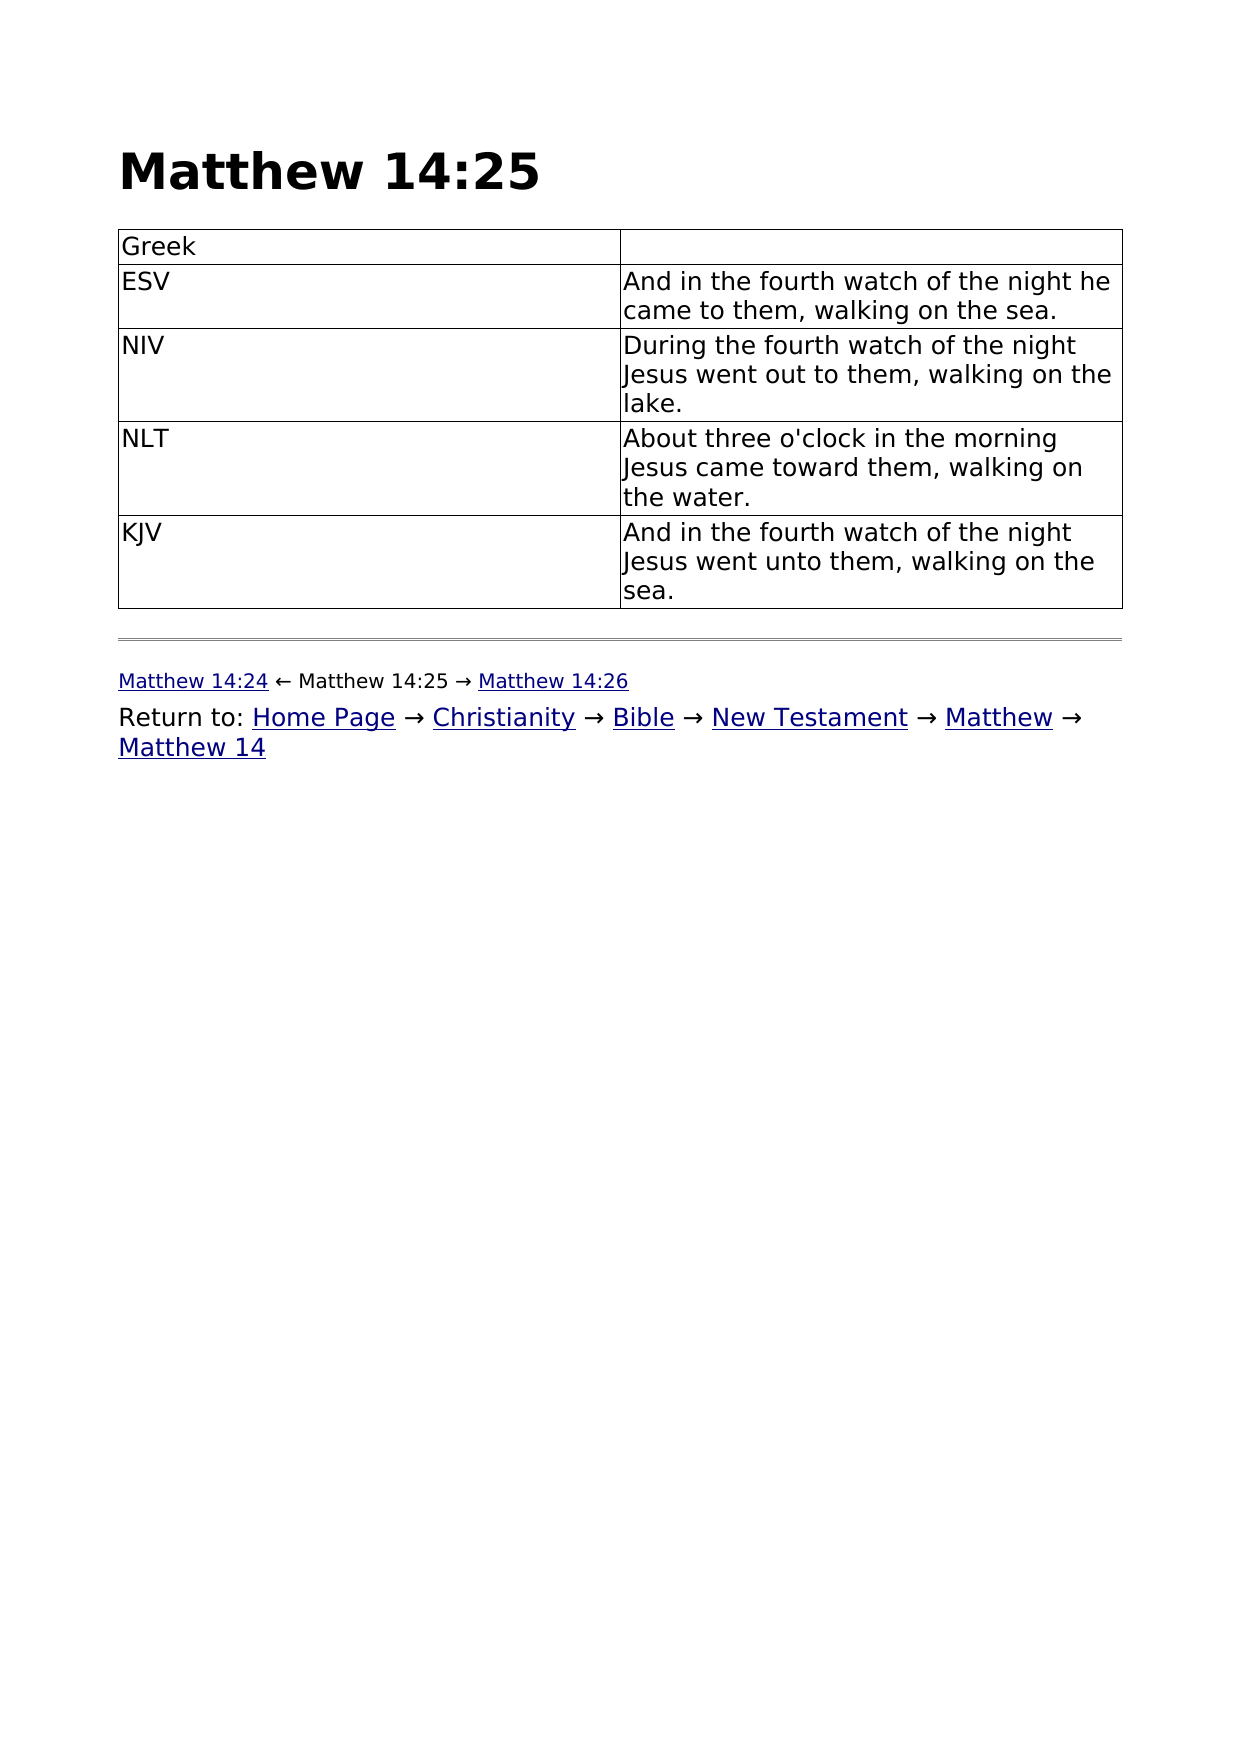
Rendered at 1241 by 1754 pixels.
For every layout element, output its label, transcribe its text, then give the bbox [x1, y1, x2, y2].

table_cell About three o'clock in the morning Jesus came toward them, walking on the water. [621, 422, 1122, 515]
subtitle Matthew 14:25 [118, 143, 1122, 201]
table_cell KJV [119, 516, 620, 608]
table_cell ESV [119, 265, 620, 328]
table_header Greek [119, 230, 620, 264]
table_cell NLT [119, 422, 620, 515]
table_header [621, 230, 1122, 264]
table_cell NIV [119, 329, 620, 421]
text Matthew 14:24 ← Matthew 14:25 → Matthew 14:26 [118, 669, 1122, 704]
table_cell During the fourth watch of the night Jesus went out to them, walking on the lake. [621, 329, 1122, 421]
table_cell And in the fourth watch of the night Jesus went unto them, walking on the sea. [621, 516, 1122, 608]
table_cell And in the fourth watch of the night he came to them, walking on the sea. [621, 265, 1122, 328]
text Return to: Home Page → Christianity → Bible → New Testament → Matthew → Matthew 14 [118, 704, 1122, 762]
